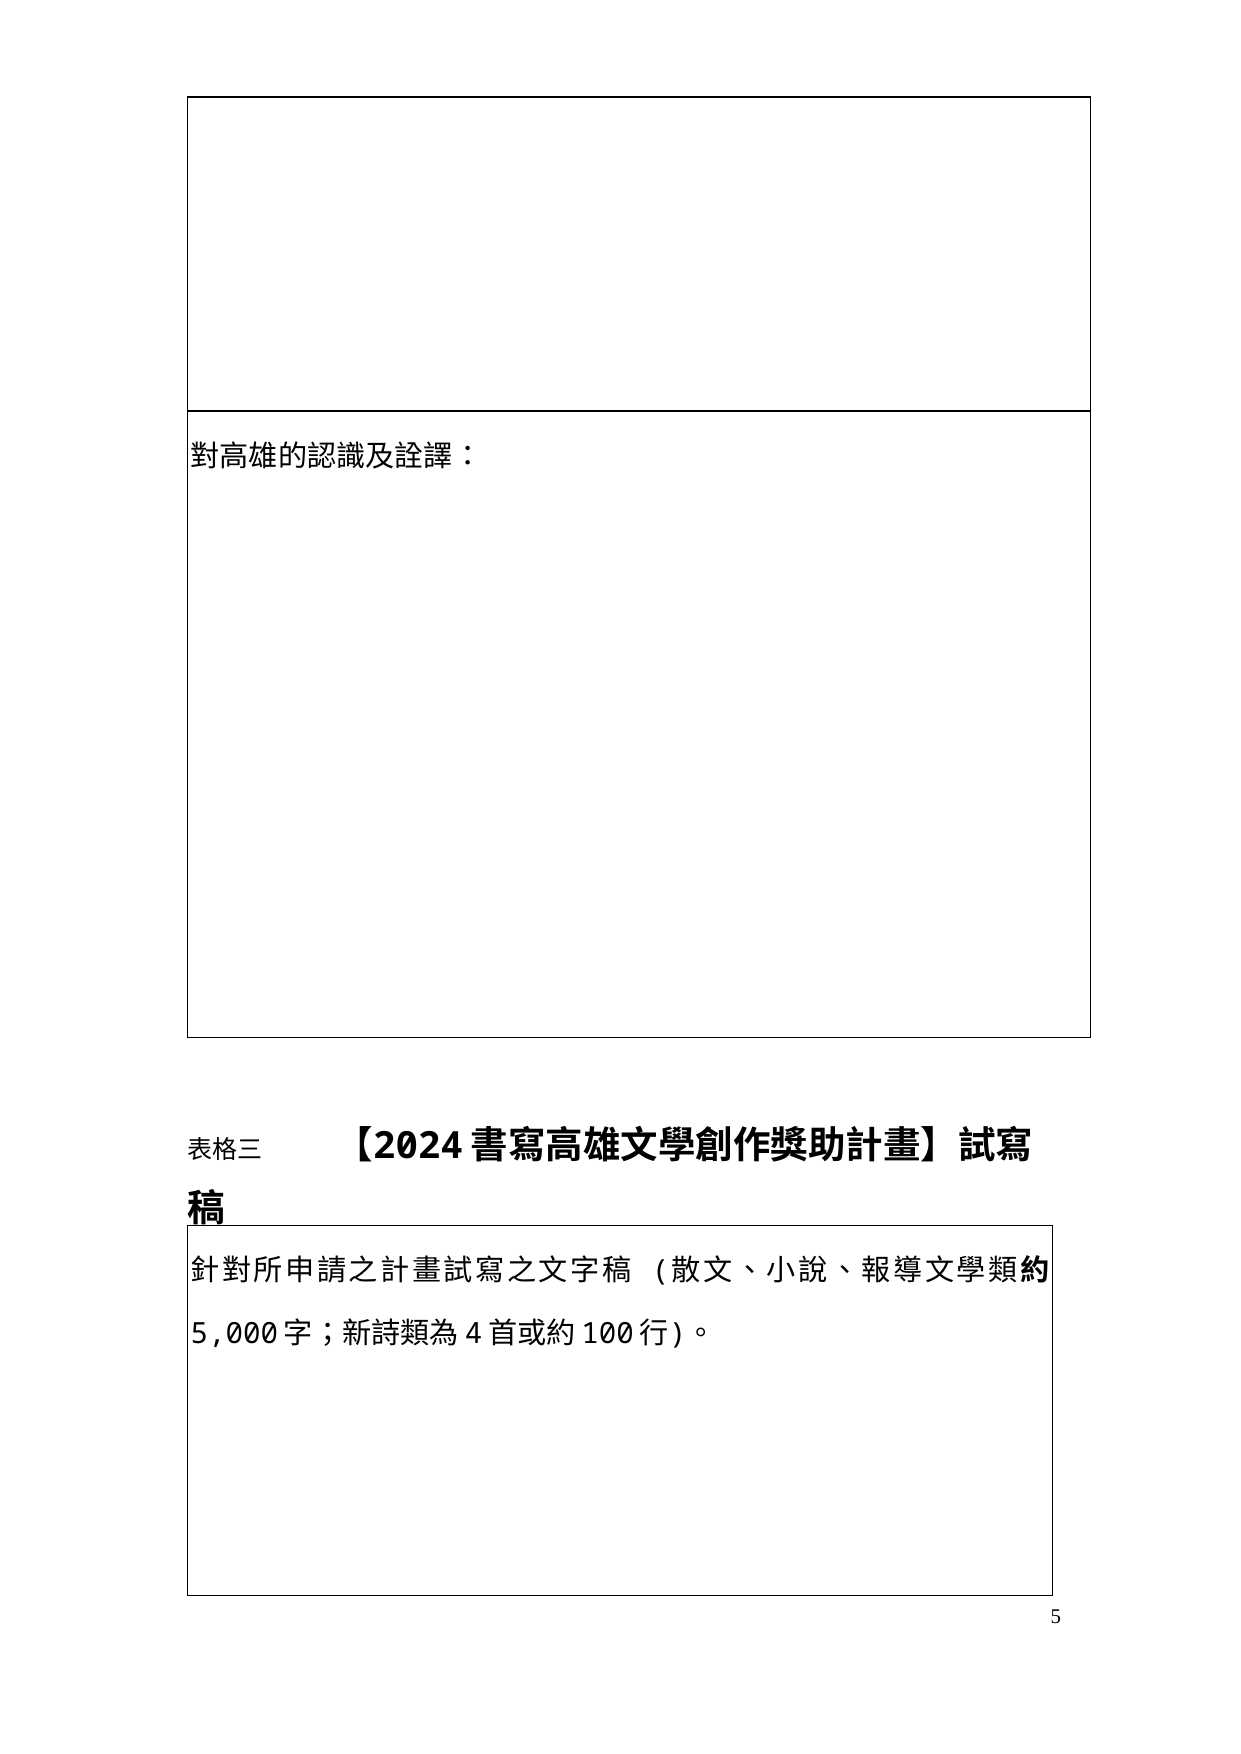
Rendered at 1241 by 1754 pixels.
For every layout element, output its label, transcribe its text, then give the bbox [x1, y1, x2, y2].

table_cell 對高雄的認識及詮譯： [188, 412, 1090, 1037]
table_cell [188, 98, 1090, 410]
table_header 針對所申請之計畫試寫之文字稿 (散文、小說、報導文學類約5,000字；新詩類為4首或約100行)。 [188, 1226, 1052, 1595]
text 表格三 【2024書寫高雄文學創作獎助計畫】試寫稿 [187, 1100, 1053, 1225]
